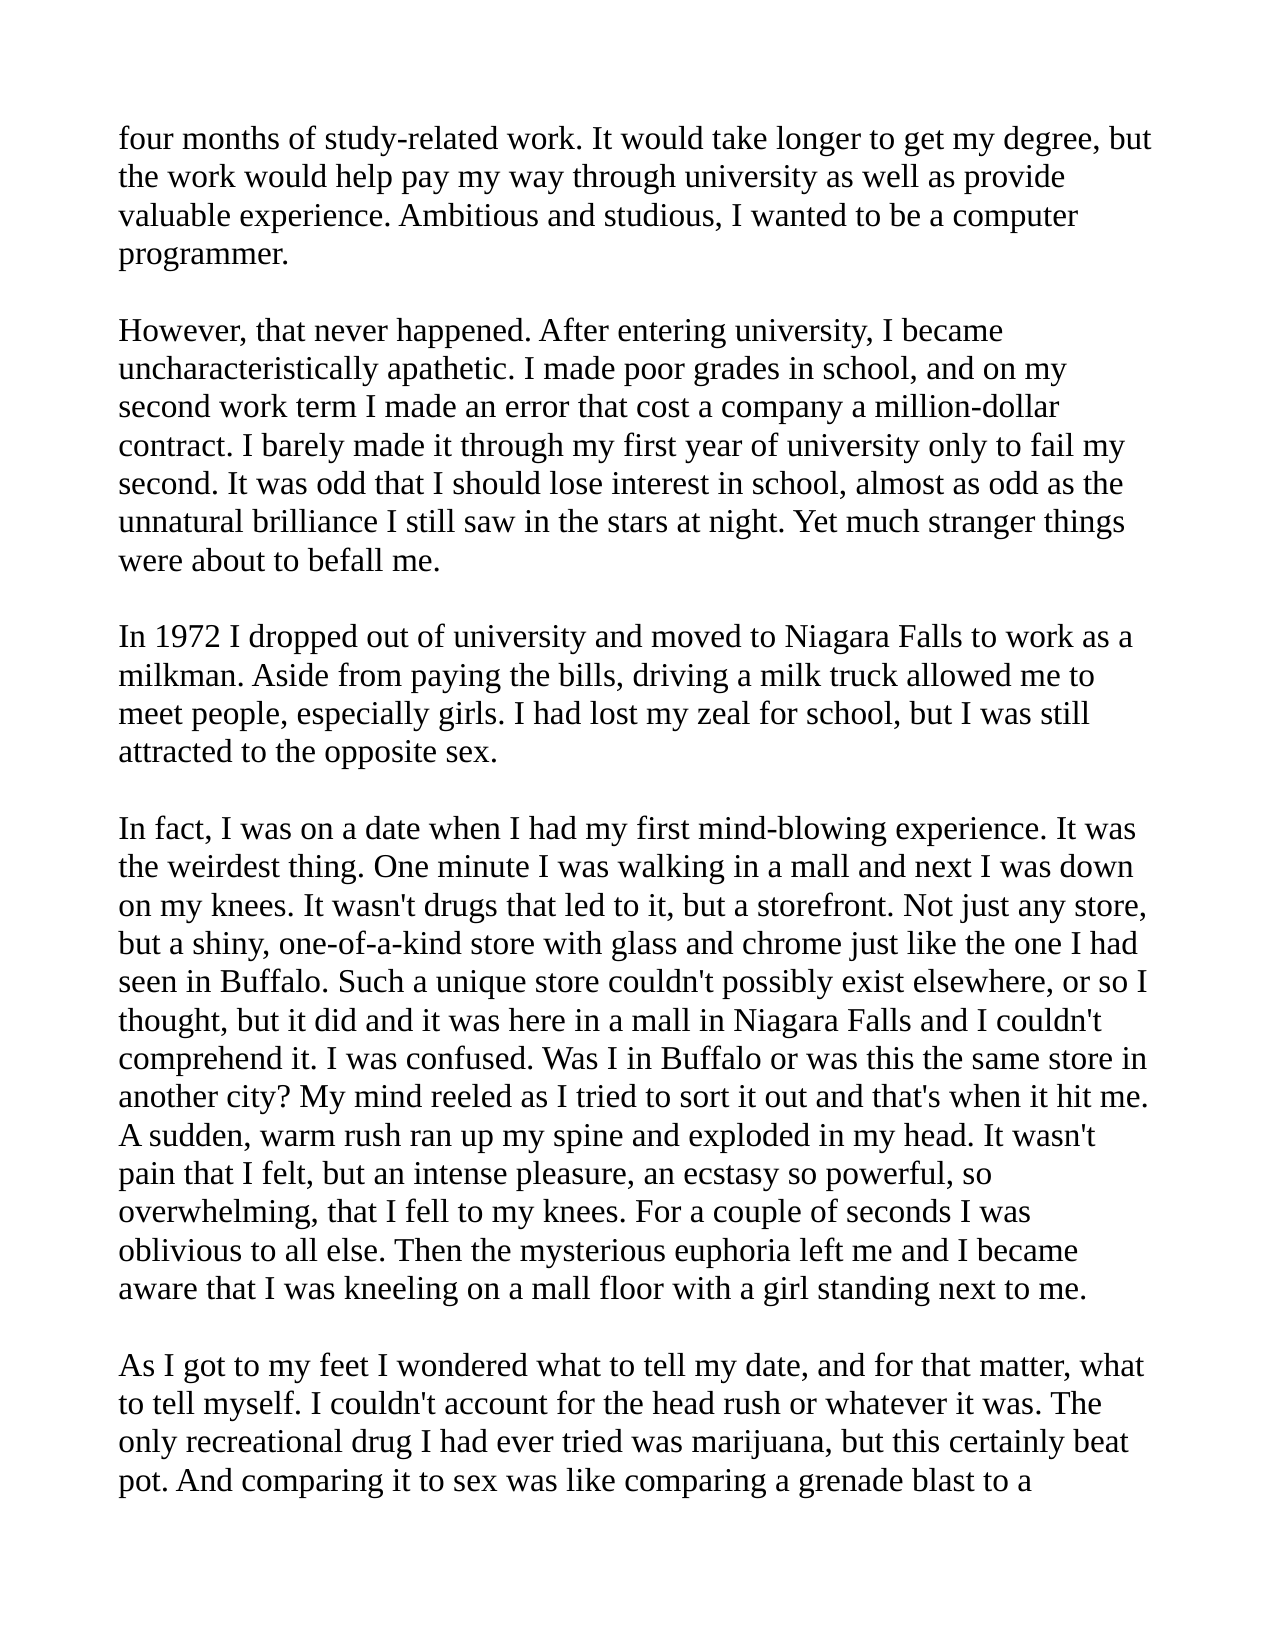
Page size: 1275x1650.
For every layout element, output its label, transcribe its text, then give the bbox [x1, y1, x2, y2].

text As I got to my feet I wondered what to tell my date, and for that matter, what to tell myself. I couldn't account for the head rush or whatever it was. The only recreational drug I had ever tried was marijuana, but this certainly beat pot. And comparing it to sex was like comparing a grenade blast to a [118, 1345, 1157, 1498]
text In 1972 I dropped out of university and moved to Niagara Falls to work as a milkman. Aside from paying the bills, driving a milk truck allowed me to meet people, especially girls. I had lost my zeal for school, but I was still attracted to the opposite sex. [118, 616, 1157, 770]
text In fact, I was on a date when I had my first mind-blowing experience. It was the weirdest thing. One minute I was walking in a mall and next I was down on my knees. It wasn't drugs that led to it, but a storefront. Not just any store, but a shiny, one-of-a-kind store with glass and chrome just like the one I had seen in Buffalo. Such a unique store couldn't possibly exist elsewhere, or so I thought, but it did and it was here in a mall in Niagara Falls and I couldn't comprehend it. I was confused. Was I in Buffalo or was this the same store in another city? My mind reeled as I tried to sort it out and that's when it hit me. A sudden, warm rush ran up my spine and exploded in my head. It wasn't pain that I felt, but an intense pleasure, an ecstasy so powerful, so overwhelming, that I fell to my knees. For a couple of seconds I was oblivious to all else. Then the mysterious euphoria left me and I became aware that I was kneeling on a mall floor with a girl standing next to me. [118, 808, 1157, 1306]
text four months of study-related work. It would take longer to get my degree, but the work would help pay my way through university as well as provide valuable experience. Ambitious and studious, I wanted to be a computer programmer. [118, 118, 1157, 271]
text However, that never happened. After entering university, I became uncharacteristically apathetic. I made poor grades in school, and on my second work term I made an error that cost a company a million-dollar contract. I barely made it through my first year of university only to fail my second. It was odd that I should lose interest in school, almost as odd as the unnatural brilliance I still saw in the stars at night. Yet much stranger things were about to befall me. [118, 310, 1157, 578]
